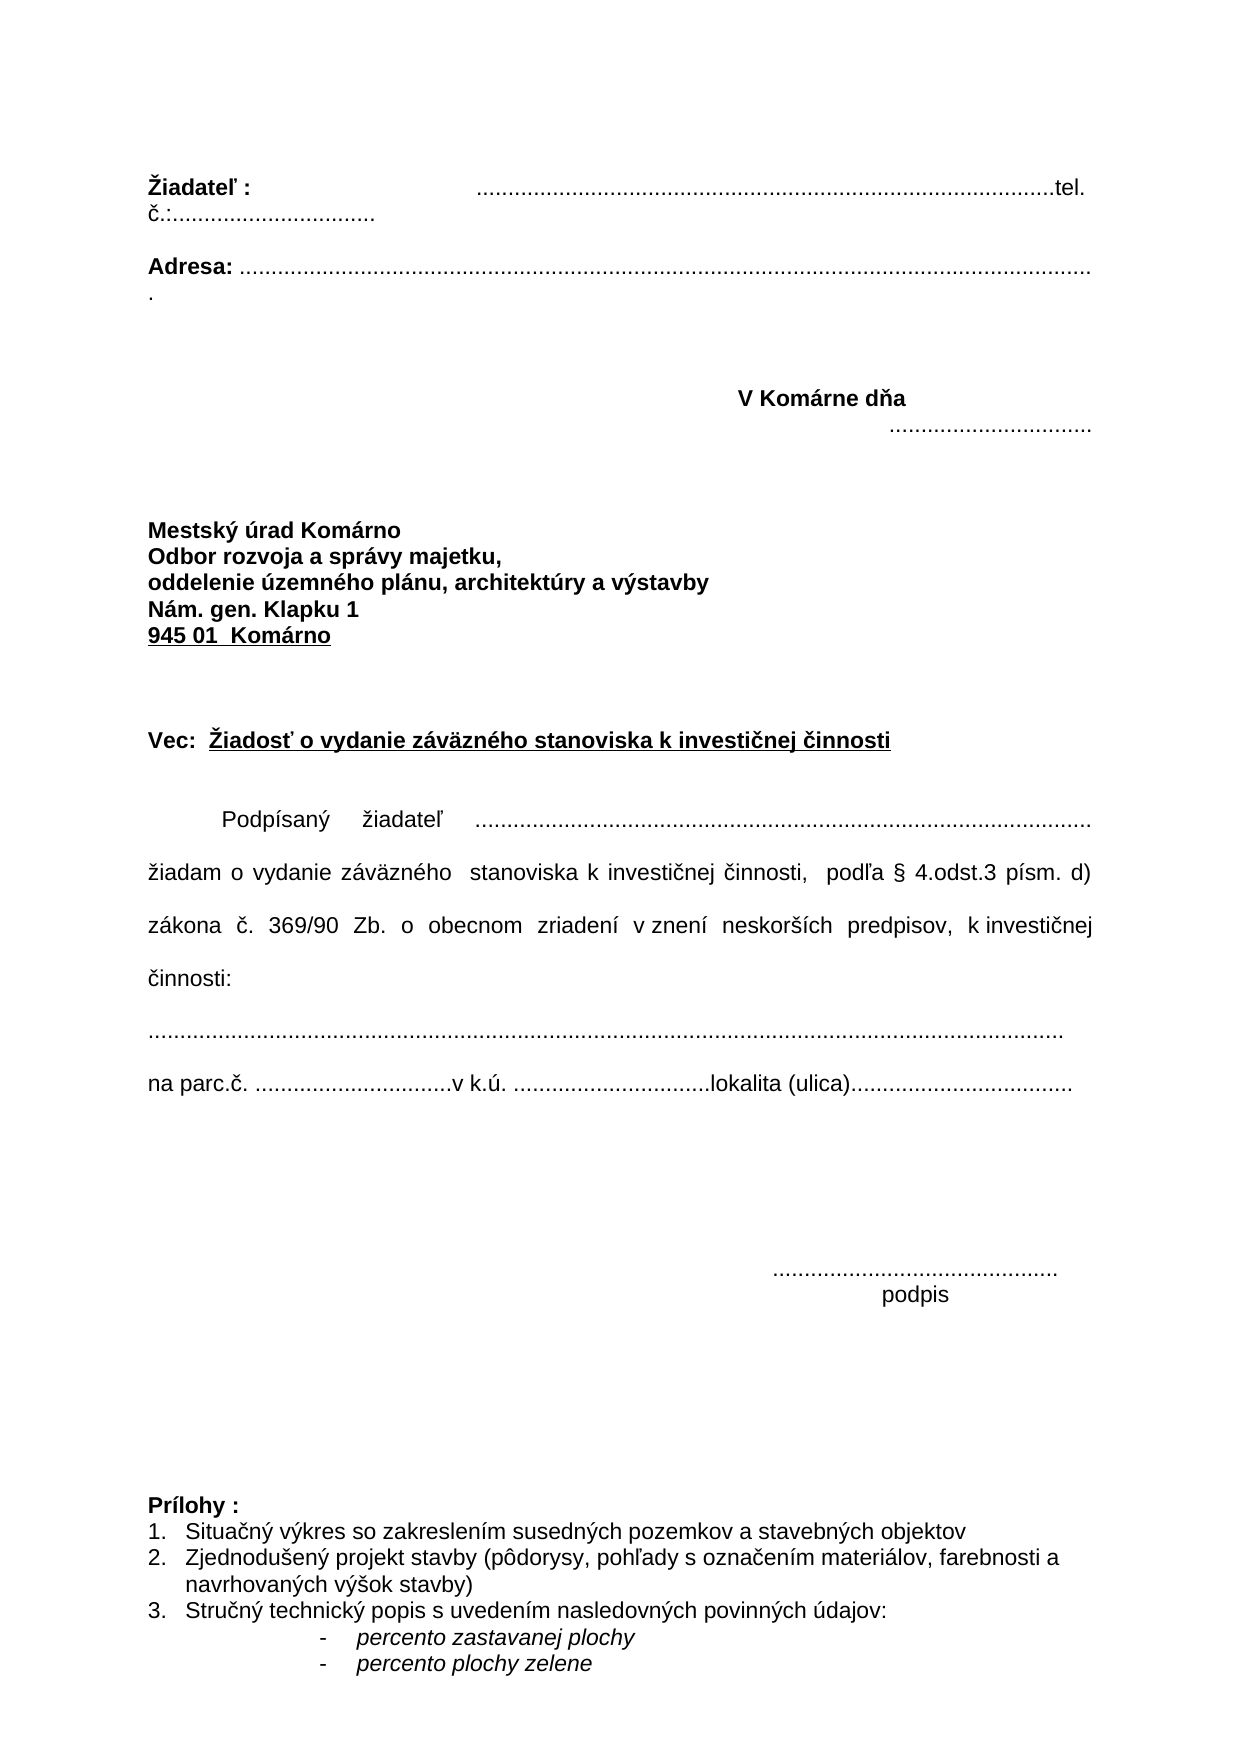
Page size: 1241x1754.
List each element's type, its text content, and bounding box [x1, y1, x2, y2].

text Odbor rozvoja a správy majetku, [148, 543, 1093, 569]
text Žiadateľ : ...........................................................................................tel. č.:................................ [148, 174, 1093, 227]
text Podpísaný žiadateľ ................................................................................................. žiadam o vydanie záväzného stanoviska k investičnej činnosti, podľa § 4.odst.3 písm. d) zákona č. 369/90 Zb. o obecnom zriadení v znení neskorších predpisov, k investičnej činnosti: [148, 806, 1093, 991]
text V Komárne dňa ................................ [664, 385, 1093, 437]
list Stručný technický popis s uvedením nasledovných povinných údajov: [148, 1597, 1093, 1623]
text podpis [148, 1281, 1093, 1307]
list Zjednodušený projekt stavby (pôdorysy, pohľady s označením materiálov, farebnosti a navrhovaných výšok stavby) [148, 1544, 1093, 1597]
text Prílohy : [148, 1492, 1093, 1518]
text ................................................................................................................................................ na parc.č. ...............................v k.ú. ...............................lokalita (ulica)................................... [148, 1017, 1093, 1096]
text oddelenie územného plánu, architektúry a výstavby [148, 569, 1093, 596]
text Vec: Žiadosť o vydanie záväzného stanoviska k investičnej činnosti [148, 727, 1093, 754]
list percento plochy zelene [319, 1650, 1093, 1676]
text 945 01 Komárno [148, 622, 1093, 648]
list Situačný výkres so zakreslením susedných pozemkov a stavebných objektov [148, 1518, 1093, 1544]
text Nám. gen. Klapku 1 [148, 596, 1093, 622]
text ............................................. [148, 1254, 1093, 1281]
text Adresa: ....................................................................................................................................... [148, 253, 1093, 306]
list percento zastavanej plochy [319, 1623, 1093, 1650]
text Mestský úrad Komárno [148, 517, 1093, 543]
